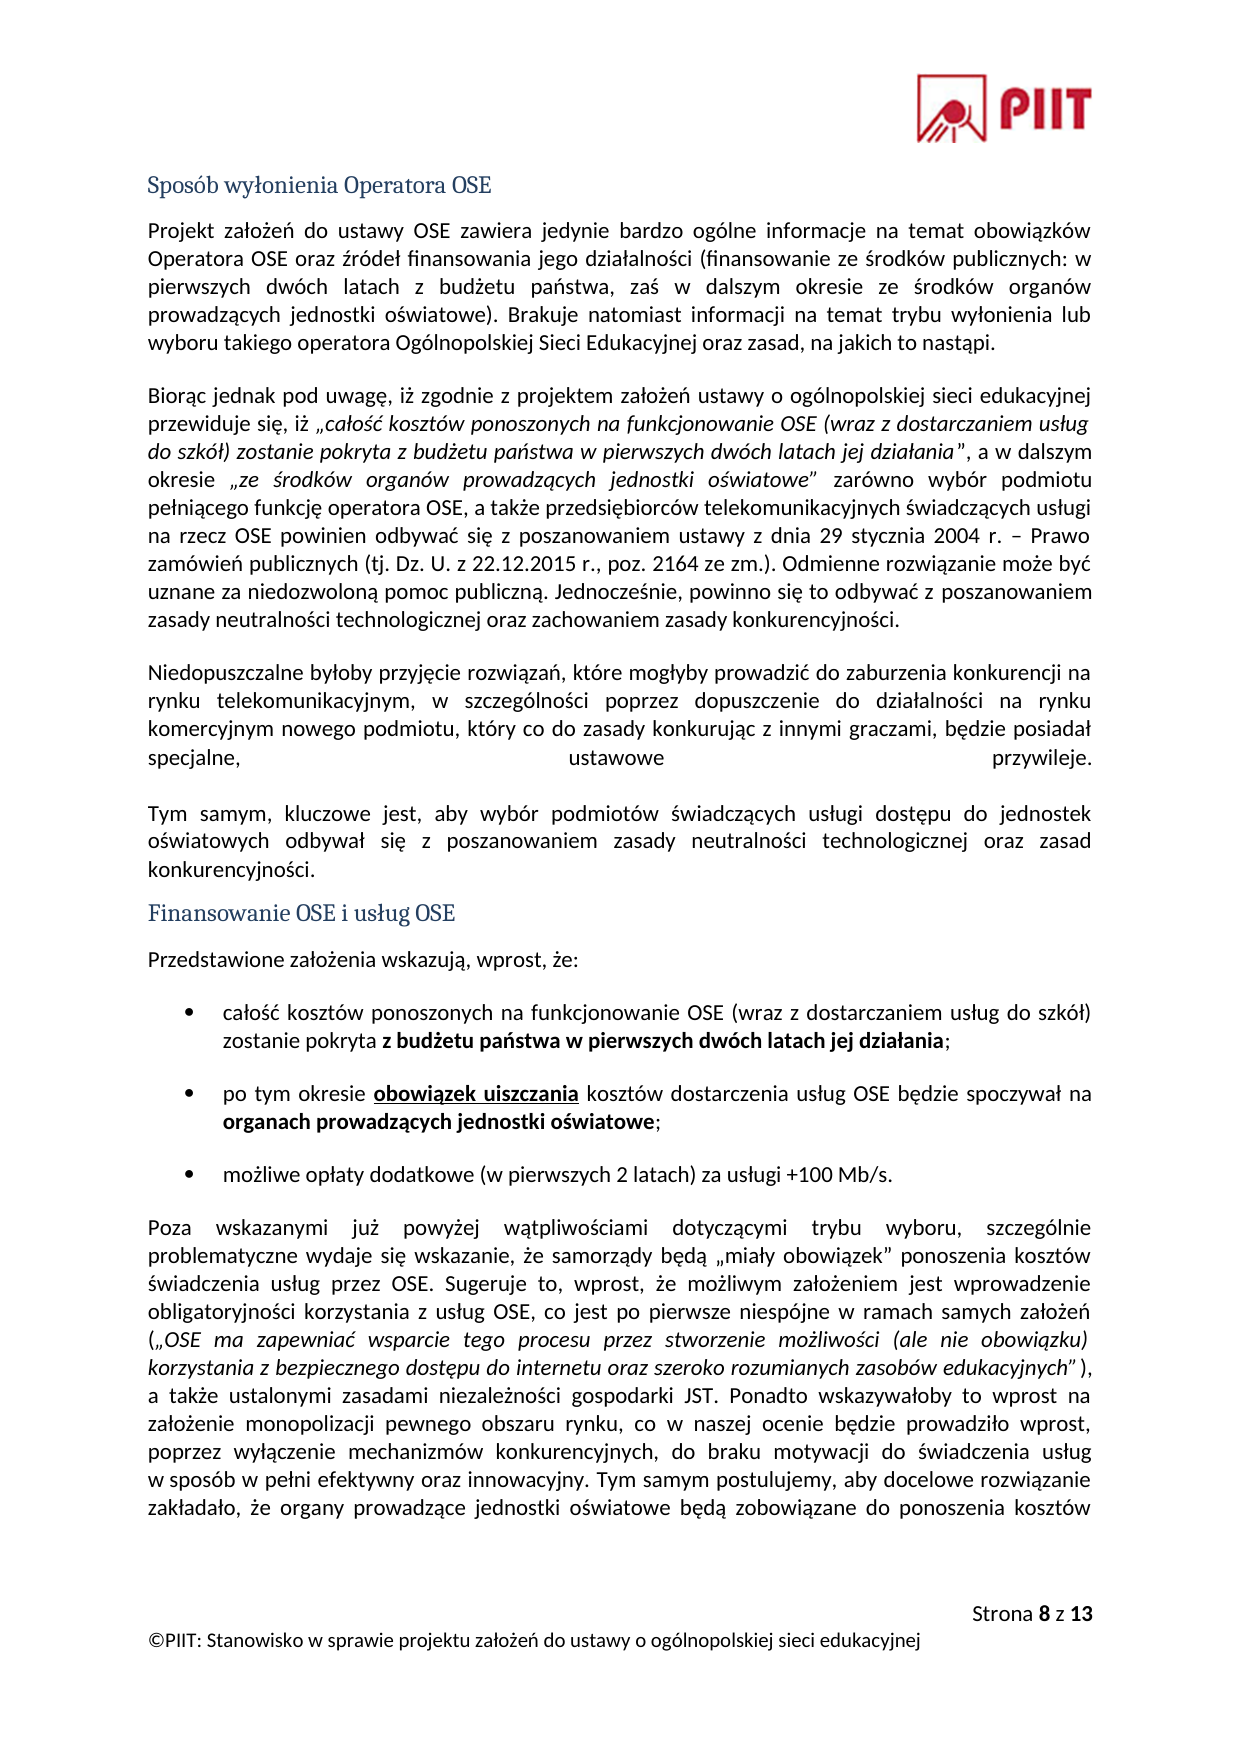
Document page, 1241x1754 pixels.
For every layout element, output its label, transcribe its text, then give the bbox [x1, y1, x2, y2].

subtitle Sposób wyłonienia Operatora OSE [148, 171, 1093, 199]
subtitle Finansowanie OSE i usług OSE [148, 899, 1093, 928]
list całość kosztów ponoszonych na funkcjonowanie OSE (wraz z dostarczaniem usług do szkół) zostanie pokryta z budżetu państwa w pierwszych dwóch latach jej działania; [185, 998, 1093, 1054]
text Przedstawione założenia wskazują, wprost, że: [148, 945, 1093, 973]
text Niedopuszczalne byłoby przyjęcie rozwiązań, które mogłyby prowadzić do zaburzenia konkurencji na rynku telekomunikacyjnym, w szczególności poprzez dopuszczenie do działalności na rynku komercyjnym nowego podmiotu, który co do zasady konkurując z innymi graczami, będzie posiadał specjalne, ustawowe przywileje. Tym samym, kluczowe jest, aby wybór podmiotów świadczących usługi dostępu do jednostek oświatowych odbywał się z poszanowaniem zasady neutralności technologicznej oraz zasad konkurencyjności. [148, 658, 1093, 883]
text Projekt założeń do ustawy OSE zawiera jedynie bardzo ogólne informacje na temat obowiązków Operatora OSE oraz źródeł finansowania jego działalności (finansowanie ze środków publicznych: w pierwszych dwóch latach z budżetu państwa, zaś w dalszym okresie ze środków organów prowadzących jednostki oświatowe). Brakuje natomiast informacji na temat trybu wyłonienia lub wyboru takiego operatora Ogólnopolskiej Sieci Edukacyjnej oraz zasad, na jakich to nastąpi. [148, 216, 1093, 356]
list po tym okresie obowiązek uiszczania kosztów dostarczenia usług OSE będzie spoczywał na organach prowadzących jednostki oświatowe; [185, 1079, 1093, 1135]
text Biorąc jednak pod uwagę, iż zgodnie z projektem założeń ustawy o ogólnopolskiej sieci edukacyjnej przewiduje się, iż „całość kosztów ponoszonych na funkcjonowanie OSE (wraz z dostarczaniem usług do szkół) zostanie pokryta z budżetu państwa w pierwszych dwóch latach jej działania”, a w dalszym okresie „ze środków organów prowadzących jednostki oświatowe” zarówno wybór podmiotu pełniącego funkcję operatora OSE, a także przedsiębiorców telekomunikacyjnych świadczących usługi na rzecz OSE powinien odbywać się z poszanowaniem ustawy z dnia 29 stycznia 2004 r. – Prawo zamówień publicznych (tj. Dz. U. z 22.12.2015 r., poz. 2164 ze zm.). Odmienne rozwiązanie może być uznane za niedozwoloną pomoc publiczną. Jednocześnie, powinno się to odbywać z poszanowaniem zasady neutralności technologicznej oraz zachowaniem zasady konkurencyjności. [148, 381, 1093, 633]
text Poza wskazanymi już powyżej wątpliwościami dotyczącymi trybu wyboru, szczególnie problematyczne wydaje się wskazanie, że samorządy będą „miały obowiązek” ponoszenia kosztów świadczenia usług przez OSE. Sugeruje to, wprost, że możliwym założeniem jest wprowadzenie obligatoryjności korzystania z usług OSE, co jest po pierwsze niespójne w ramach samych założeń („OSE ma zapewniać wsparcie tego procesu przez stworzenie możliwości (ale nie obowiązku) korzystania z bezpiecznego dostępu do internetu oraz szeroko rozumianych zasobów edukacyjnych”), a także ustalonymi zasadami niezależności gospodarki JST. Ponadto wskazywałoby to wprost na założenie monopolizacji pewnego obszaru rynku, co w naszej ocenie będzie prowadziło wprost, poprzez wyłączenie mechanizmów konkurencyjnych, do braku motywacji do świadczenia usług w sposób w pełni efektywny oraz innowacyjny. Tym samym postulujemy, aby docelowe rozwiązanie zakładało, że organy prowadzące jednostki oświatowe będą zobowiązane do ponoszenia kosztów [148, 1213, 1093, 1521]
list możliwe opłaty dodatkowe (w pierwszych 2 latach) za usługi +100 Mb/s. [185, 1160, 1093, 1188]
